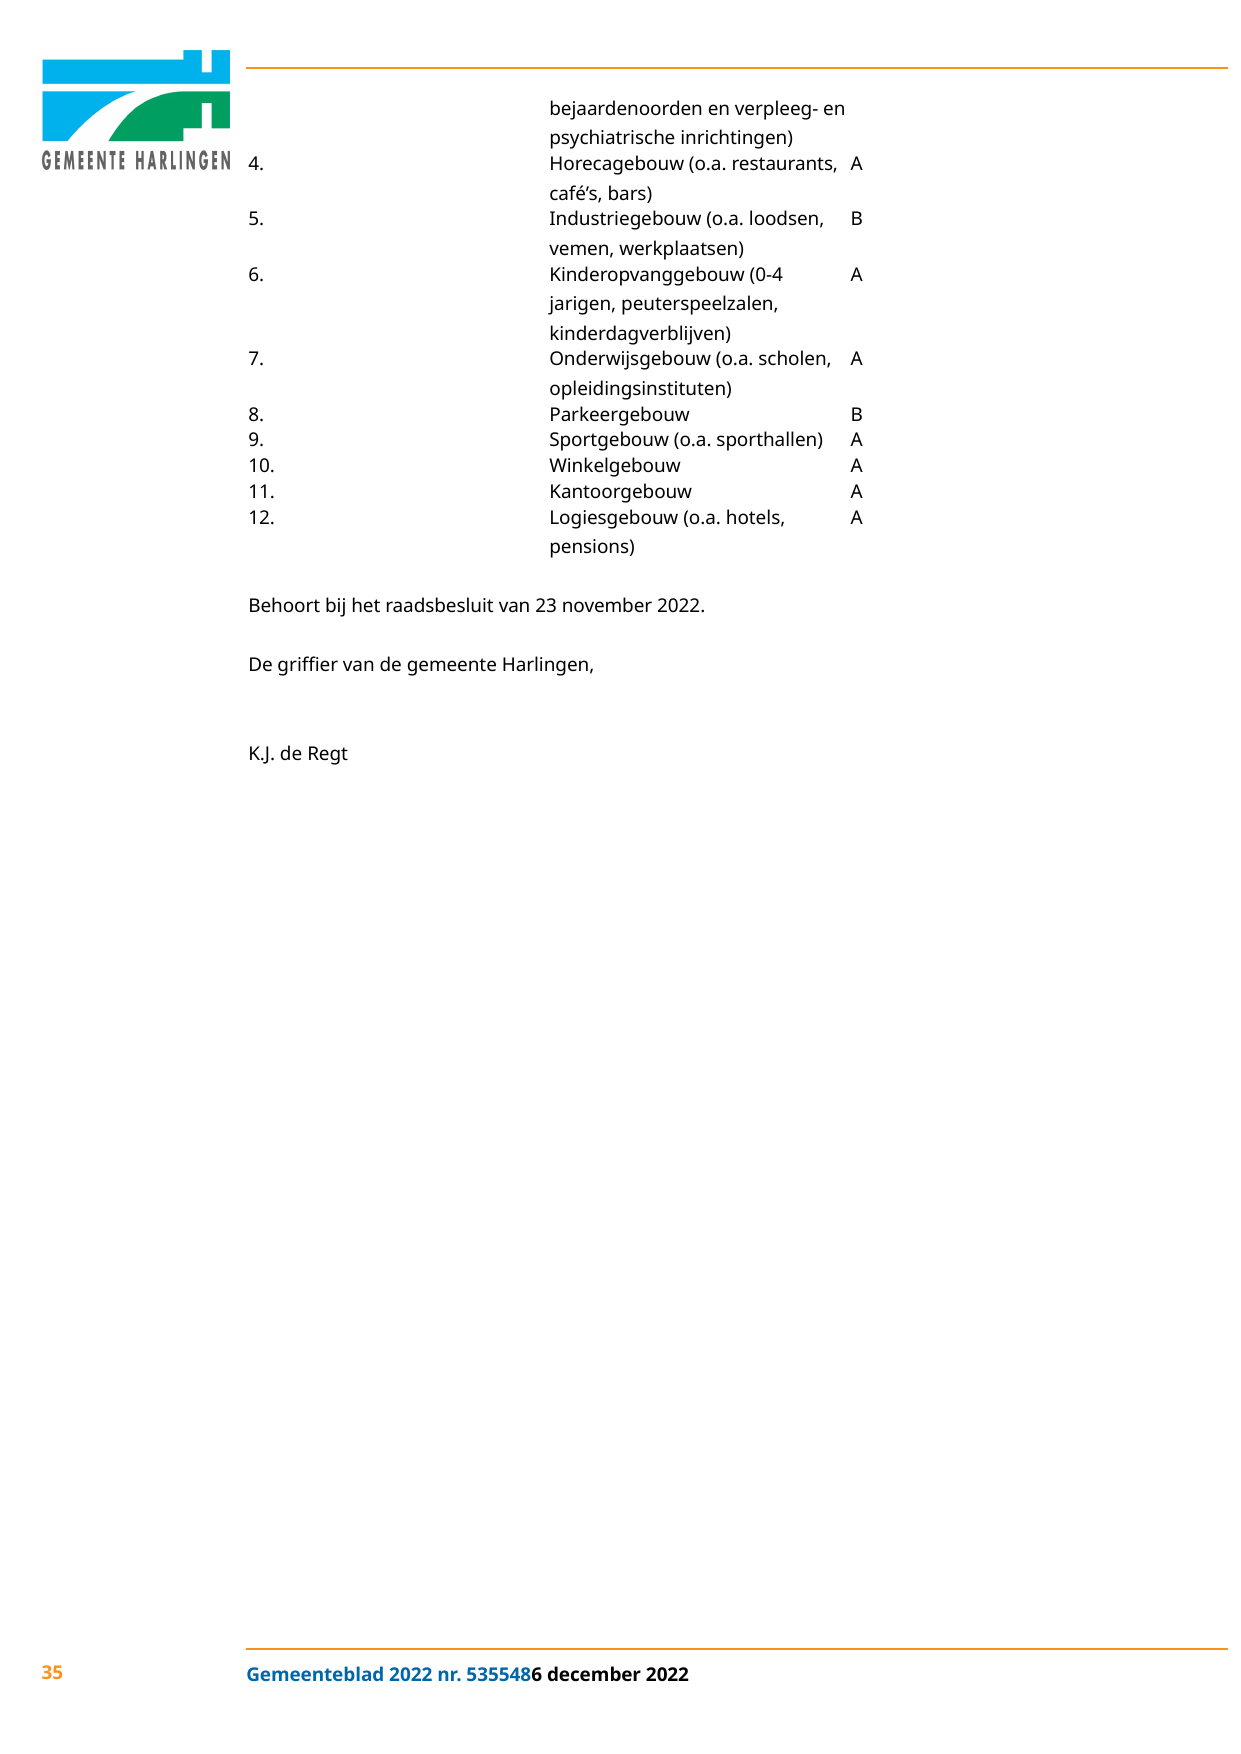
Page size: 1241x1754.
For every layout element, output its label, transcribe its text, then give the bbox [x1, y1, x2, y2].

text Behoort bij het raadsbesluit van 23 november 2022. [248, 592, 1152, 618]
table_cell 9. [248, 427, 549, 452]
table_cell Onderwijsgebouw (o.a. scholen, opleidingsinstituten) [549, 346, 850, 401]
table_cell Winkelgebouw [549, 453, 850, 478]
table_cell A [850, 150, 1152, 205]
table_cell A [850, 427, 1152, 452]
table_cell 4. [248, 150, 549, 205]
table_cell A [850, 453, 1152, 478]
text K.J. de Regt [248, 740, 1152, 766]
table_cell bejaardenoorden en verpleeg- en psychiatrische inrichtingen) [549, 95, 850, 150]
table_cell Logiesgebouw (o.a. hotels, pensions) [549, 504, 850, 559]
table_cell [850, 95, 1152, 150]
table_cell Sportgebouw (o.a. sporthallen) [549, 427, 850, 452]
table_cell Kantoorgebouw [549, 478, 850, 504]
table_cell 6. [248, 261, 549, 346]
table_cell [248, 95, 549, 150]
table_cell B [850, 401, 1152, 427]
table_cell 8. [248, 401, 549, 427]
table_cell A [850, 478, 1152, 504]
table_cell 7. [248, 346, 549, 401]
table_cell Industriegebouw (o.a. loodsen, vemen, werkplaatsen) [549, 205, 850, 261]
table_cell B [850, 205, 1152, 261]
table_cell 10. [248, 453, 549, 478]
table_cell 11. [248, 478, 549, 504]
table_cell A [850, 346, 1152, 401]
table_cell A [850, 504, 1152, 559]
table_cell 5. [248, 205, 549, 261]
text De griffier van de gemeente Harlingen, [248, 651, 1152, 677]
picture [41, 47, 231, 172]
table_cell 12. [248, 504, 549, 559]
table_cell Parkeergebouw [549, 401, 850, 427]
table_cell A [850, 261, 1152, 346]
table_cell Horecagebouw (o.a. restaurants, café’s, bars) [549, 150, 850, 205]
table_cell Kinderopvanggebouw (0-4 jarigen, peuterspeelzalen, kinderdagverblijven) [549, 261, 850, 346]
